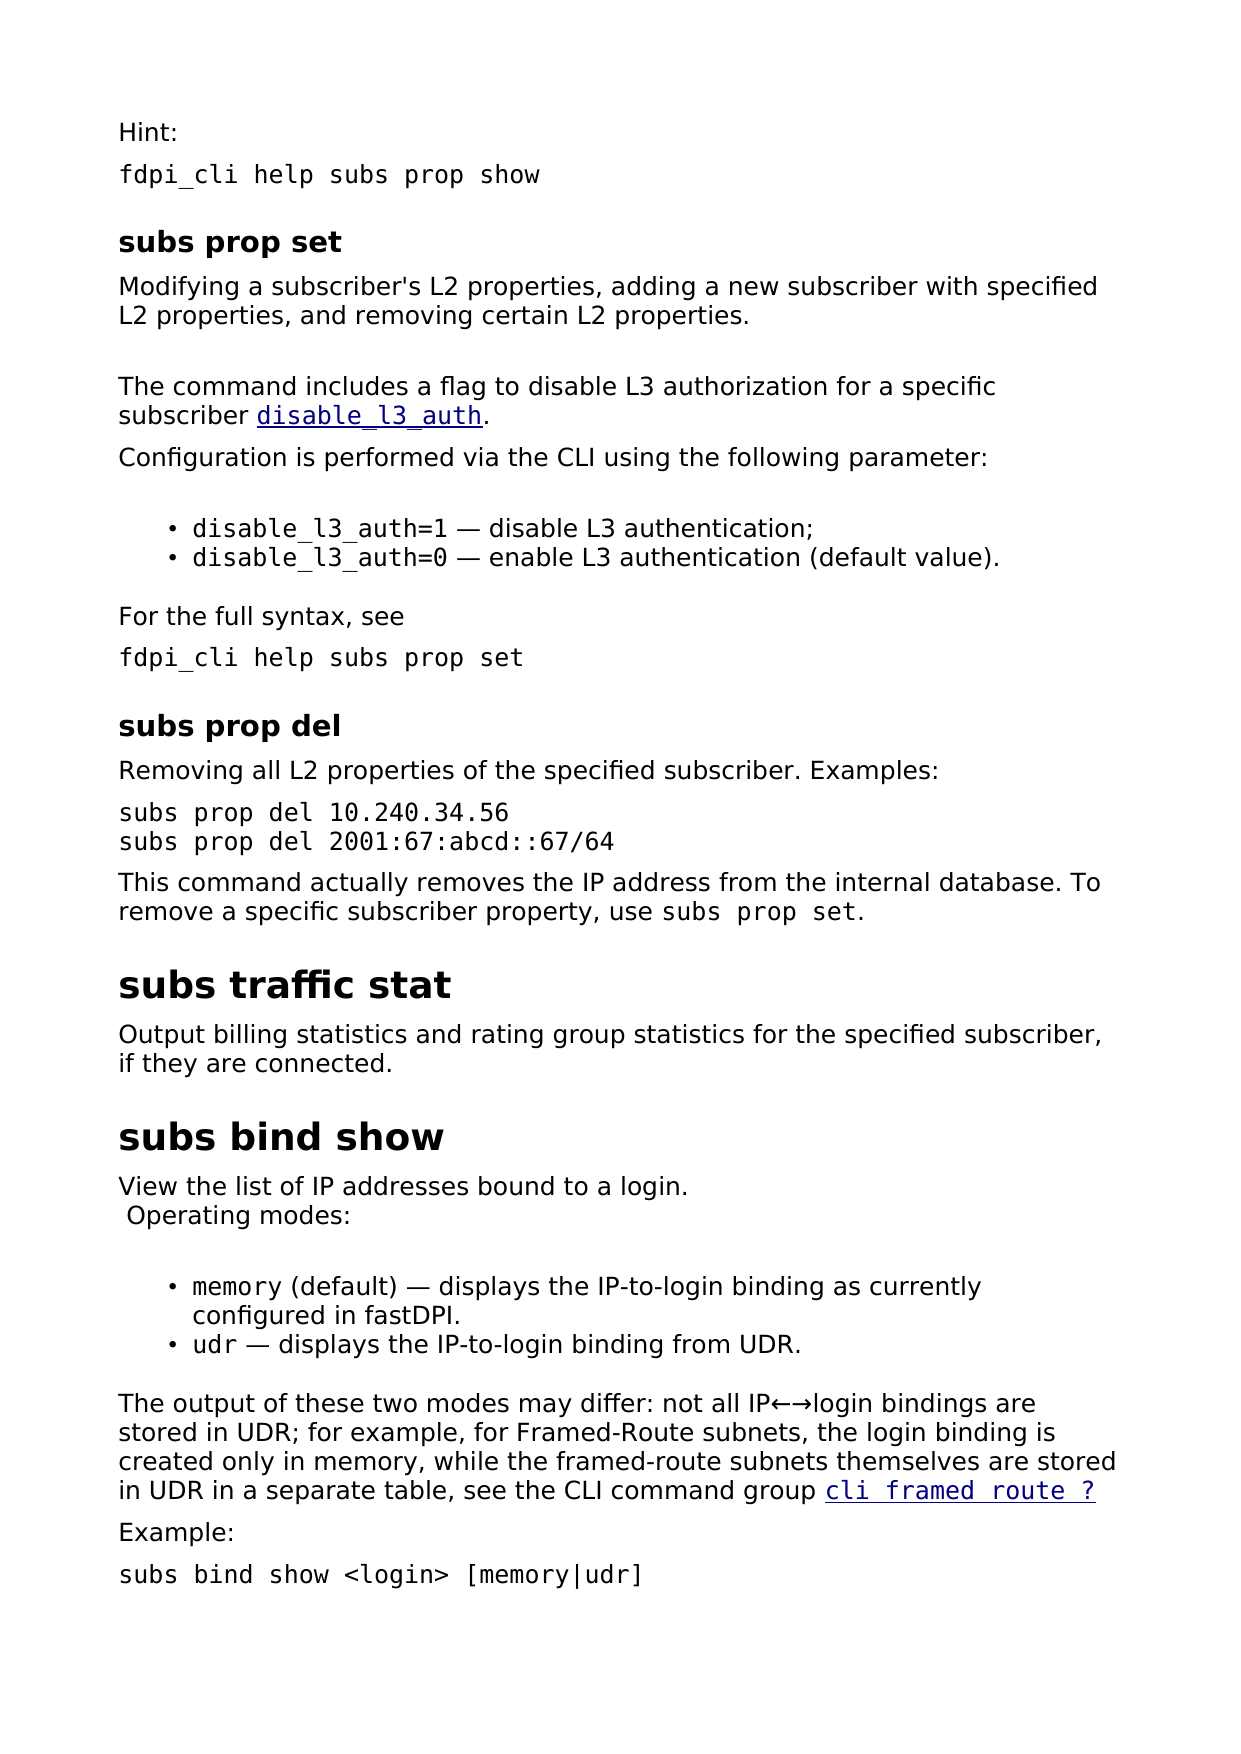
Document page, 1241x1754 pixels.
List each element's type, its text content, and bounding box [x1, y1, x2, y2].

list udr — displays the IP-to-login binding from UDR. [177, 1330, 1122, 1359]
list memory (default) — displays the IP-to-login binding as currently configured in fastDPI. [177, 1272, 1122, 1330]
text This command actually removes the IP address from the internal database. To remove a specific subscriber property, use subs prop set. [118, 868, 1122, 926]
text Removing all L2 properties of the specified subscriber. Examples: [118, 756, 1122, 785]
text Hint: [118, 118, 1122, 147]
subtitle subs prop set [118, 226, 1122, 260]
text fdpi_cli help subs prop set [118, 644, 1122, 673]
text The command includes a flag to disable L3 authorization for a specific subscriber disable_l3_auth. [118, 372, 1122, 431]
text Example: [118, 1518, 1122, 1547]
text subs prop del 10.240.34.56 subs prop del 2001:67:abcd::67/64 [118, 798, 1122, 856]
text Modifying a subscriber's L2 properties, adding a new subscriber with specified L2 properties, and removing certain L2 properties. [118, 272, 1122, 360]
text For the full syntax, see [118, 602, 1122, 631]
list disable_l3_auth=0 — enable L3 authentication (default value). [177, 543, 1122, 572]
text The output of these two modes may differ: not all IP←→login bindings are stored in UDR; for example, for Framed-Route subnets, the login binding is created only in memory, while the framed-route subnets themselves are stored in UDR in a separate table, see the CLI command group cli framed route ? [118, 1389, 1122, 1506]
text View the list of IP addresses bound to a login. Operating modes: [118, 1172, 1122, 1230]
subtitle subs prop del [118, 709, 1122, 743]
text Configuration is performed via the CLI using the following parameter: [118, 443, 1122, 472]
subtitle subs traffic stat [118, 964, 1122, 1007]
subtitle subs bind show [118, 1116, 1122, 1159]
text fdpi_cli help subs prop show [118, 160, 1122, 189]
list disable_l3_auth=1 — disable L3 authentication; [177, 514, 1122, 543]
text subs bind show <login> [memory|udr] [118, 1560, 1122, 1589]
text Output billing statistics and rating group statistics for the specified subscriber, if they are connected. [118, 1020, 1122, 1078]
